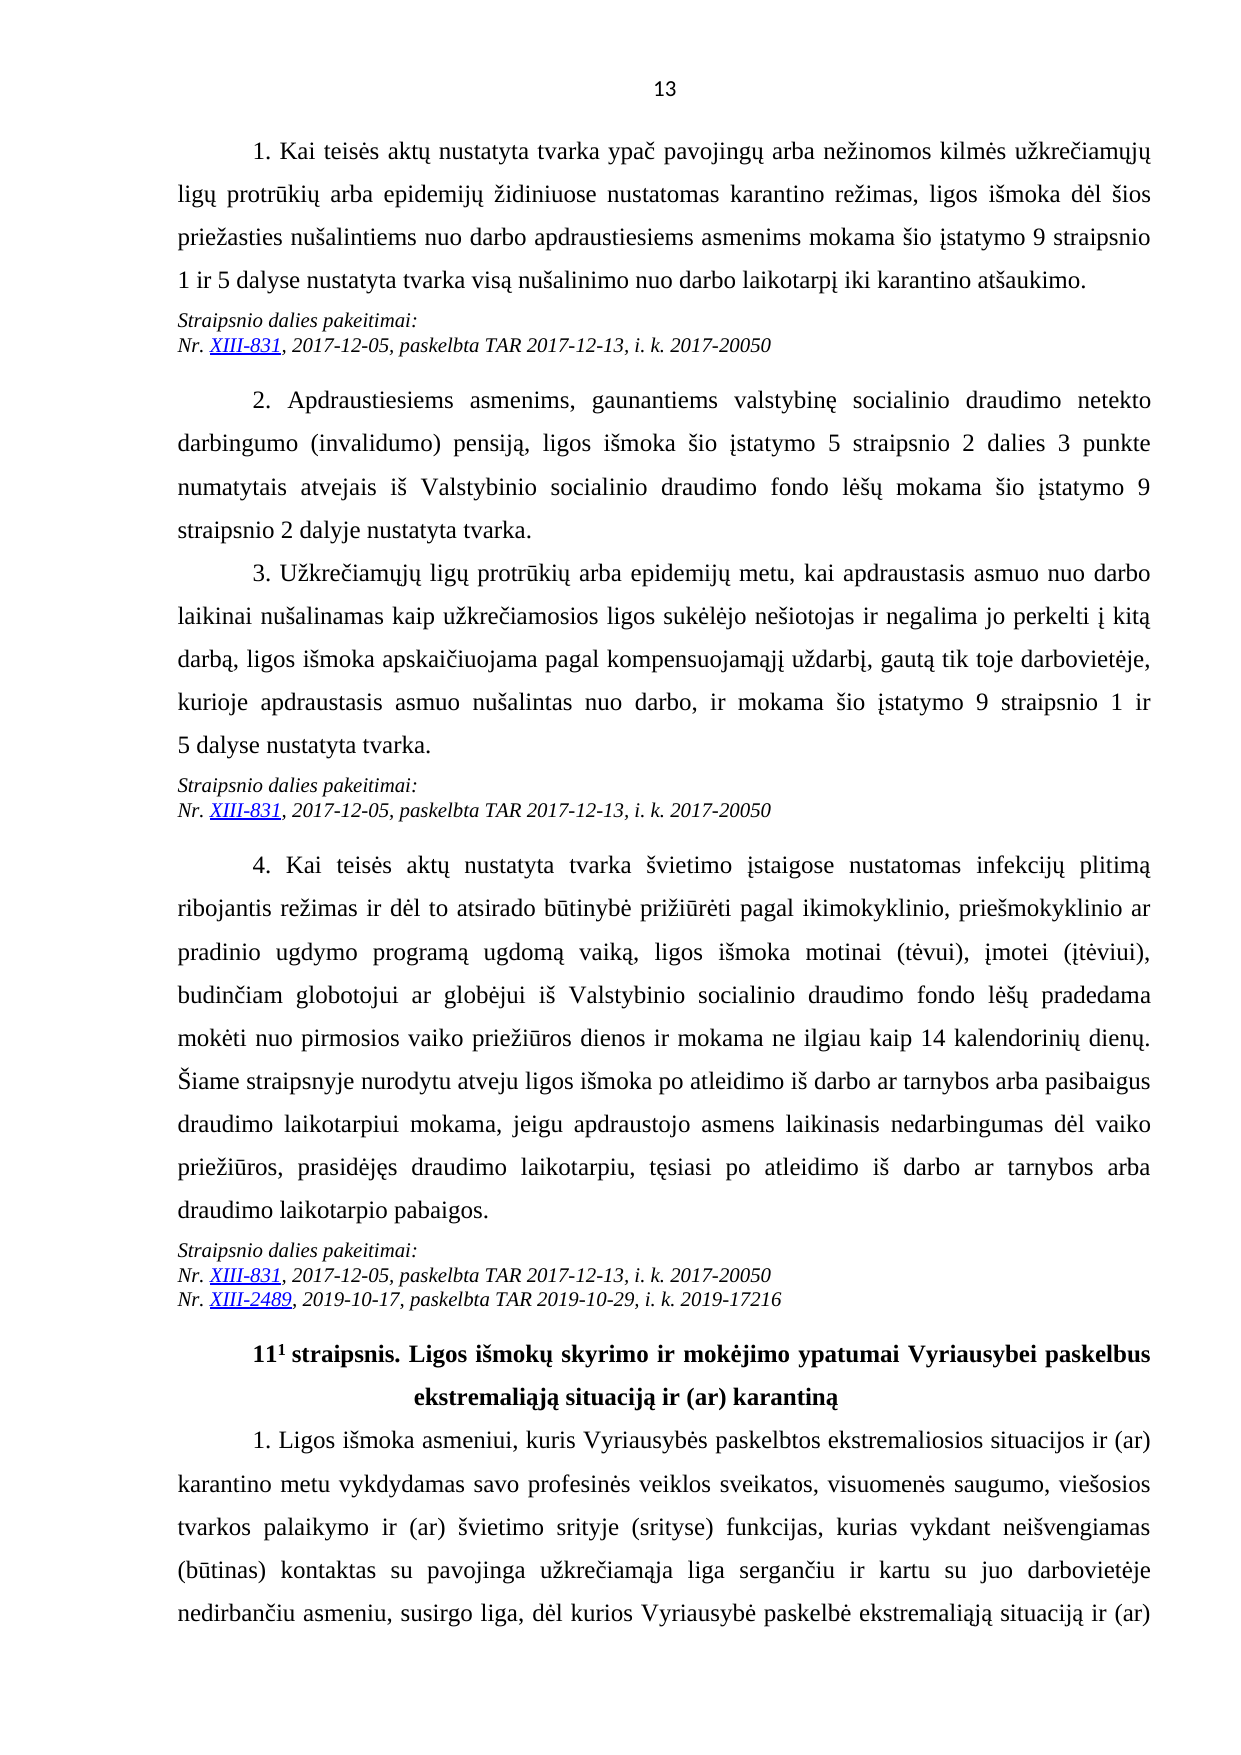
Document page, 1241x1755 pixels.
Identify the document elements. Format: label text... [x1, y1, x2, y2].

text Straipsnio dalies pakeitimai: [177, 773, 1152, 797]
text Straipsnio dalies pakeitimai: [177, 308, 1152, 332]
text 111 straipsnis. Ligos išmokų skyrimo ir mokėjimo ypatumai Vyriausybei paskelbus ekstremaliąją situaciją ir (ar) karantiną [252, 1339, 1152, 1411]
text Nr. XIII-831, 2017-12-05, paskelbta TAR 2017-12-13, i. k. 2017-20050 [177, 332, 1152, 357]
text 3. Užkrečiamųjų ligų protrūkių arba epidemijų metu, kai apdraustasis asmuo nuo darbo laikinai nušalinamas kaip užkrečiamosios ligos sukėlėjo nešiotojas ir negalima jo perkelti į kitą darbą, ligos išmoka apskaičiuojama pagal kompensuojamąjį uždarbį, gautą tik toje darbovietėje, kurioje apdraustasis asmuo nušalintas nuo darbo, ir mokama šio įstatymo 9 straipsnio 1 ir 5 dalyse nustatyta tvarka. [177, 558, 1152, 759]
text 2. Apdraustiesiems asmenims, gaunantiems valstybinę socialinio draudimo netekto darbingumo (invalidumo) pensiją, ligos išmoka šio įstatymo 5 straipsnio 2 dalies 3 punkte numatytais atvejais iš Valstybinio socialinio draudimo fondo lėšų mokama šio įstatymo 9 straipsnio 2 dalyje nustatyta tvarka. [177, 385, 1152, 543]
text Nr. XIII-2489, 2019-10-17, paskelbta TAR 2019-10-29, i. k. 2019-17216 [177, 1287, 1152, 1311]
text 1. Ligos išmoka asmeniui, kuris Vyriausybės paskelbtos ekstremaliosios situacijos ir (ar) karantino metu vykdydamas savo profesinės veiklos sveikatos, visuomenės saugumo, viešosios tvarkos palaikymo ir (ar) švietimo srityje (srityse) funkcijas, kurias vykdant neišvengiamas (būtinas) kontaktas su pavojinga užkrečiamąja liga sergančiu ir kartu su juo darbovietėje nedirbančiu asmeniu, susirgo liga, dėl kurios Vyriausybė paskelbė ekstremaliąją situaciją ir (ar) [177, 1426, 1152, 1627]
text 4. Kai teisės aktų nustatyta tvarka švietimo įstaigose nustatomas infekcijų plitimą ribojantis režimas ir dėl to atsirado būtinybė prižiūrėti pagal ikimokyklinio, priešmokyklinio ar pradinio ugdymo programą ugdomą vaiką, ligos išmoka motinai (tėvui), įmotei (įtėviui), budinčiam globotojui ar globėjui iš Valstybinio socialinio draudimo fondo lėšų pradedama mokėti nuo pirmosios vaiko priežiūros dienos ir mokama ne ilgiau kaip 14 kalendorinių dienų. Šiame straipsnyje nurodytu atveju ligos išmoka po atleidimo iš darbo ar tarnybos arba pasibaigus draudimo laikotarpiui mokama, jeigu apdraustojo asmens laikinasis nedarbingumas dėl vaiko priežiūros, prasidėjęs draudimo laikotarpiu, tęsiasi po atleidimo iš darbo ar tarnybos arba draudimo laikotarpio pabaigos. [177, 850, 1152, 1224]
text Nr. XIII-831, 2017-12-05, paskelbta TAR 2017-12-13, i. k. 2017-20050 [177, 797, 1152, 822]
text 1. Kai teisės aktų nustatyta tvarka ypač pavojingų arba nežinomos kilmės užkrečiamųjų ligų protrūkių arba epidemijų židiniuose nustatomas karantino režimas, ligos išmoka dėl šios priežasties nušalintiems nuo darbo apdraustiesiems asmenims mokama šio įstatymo 9 straipsnio 1 ir 5 dalyse nustatyta tvarka visą nušalinimo nuo darbo laikotarpį iki karantino atšaukimo. [177, 136, 1152, 294]
text Straipsnio dalies pakeitimai: [177, 1238, 1152, 1262]
text Nr. XIII-831, 2017-12-05, paskelbta TAR 2017-12-13, i. k. 2017-20050 [177, 1262, 1152, 1287]
